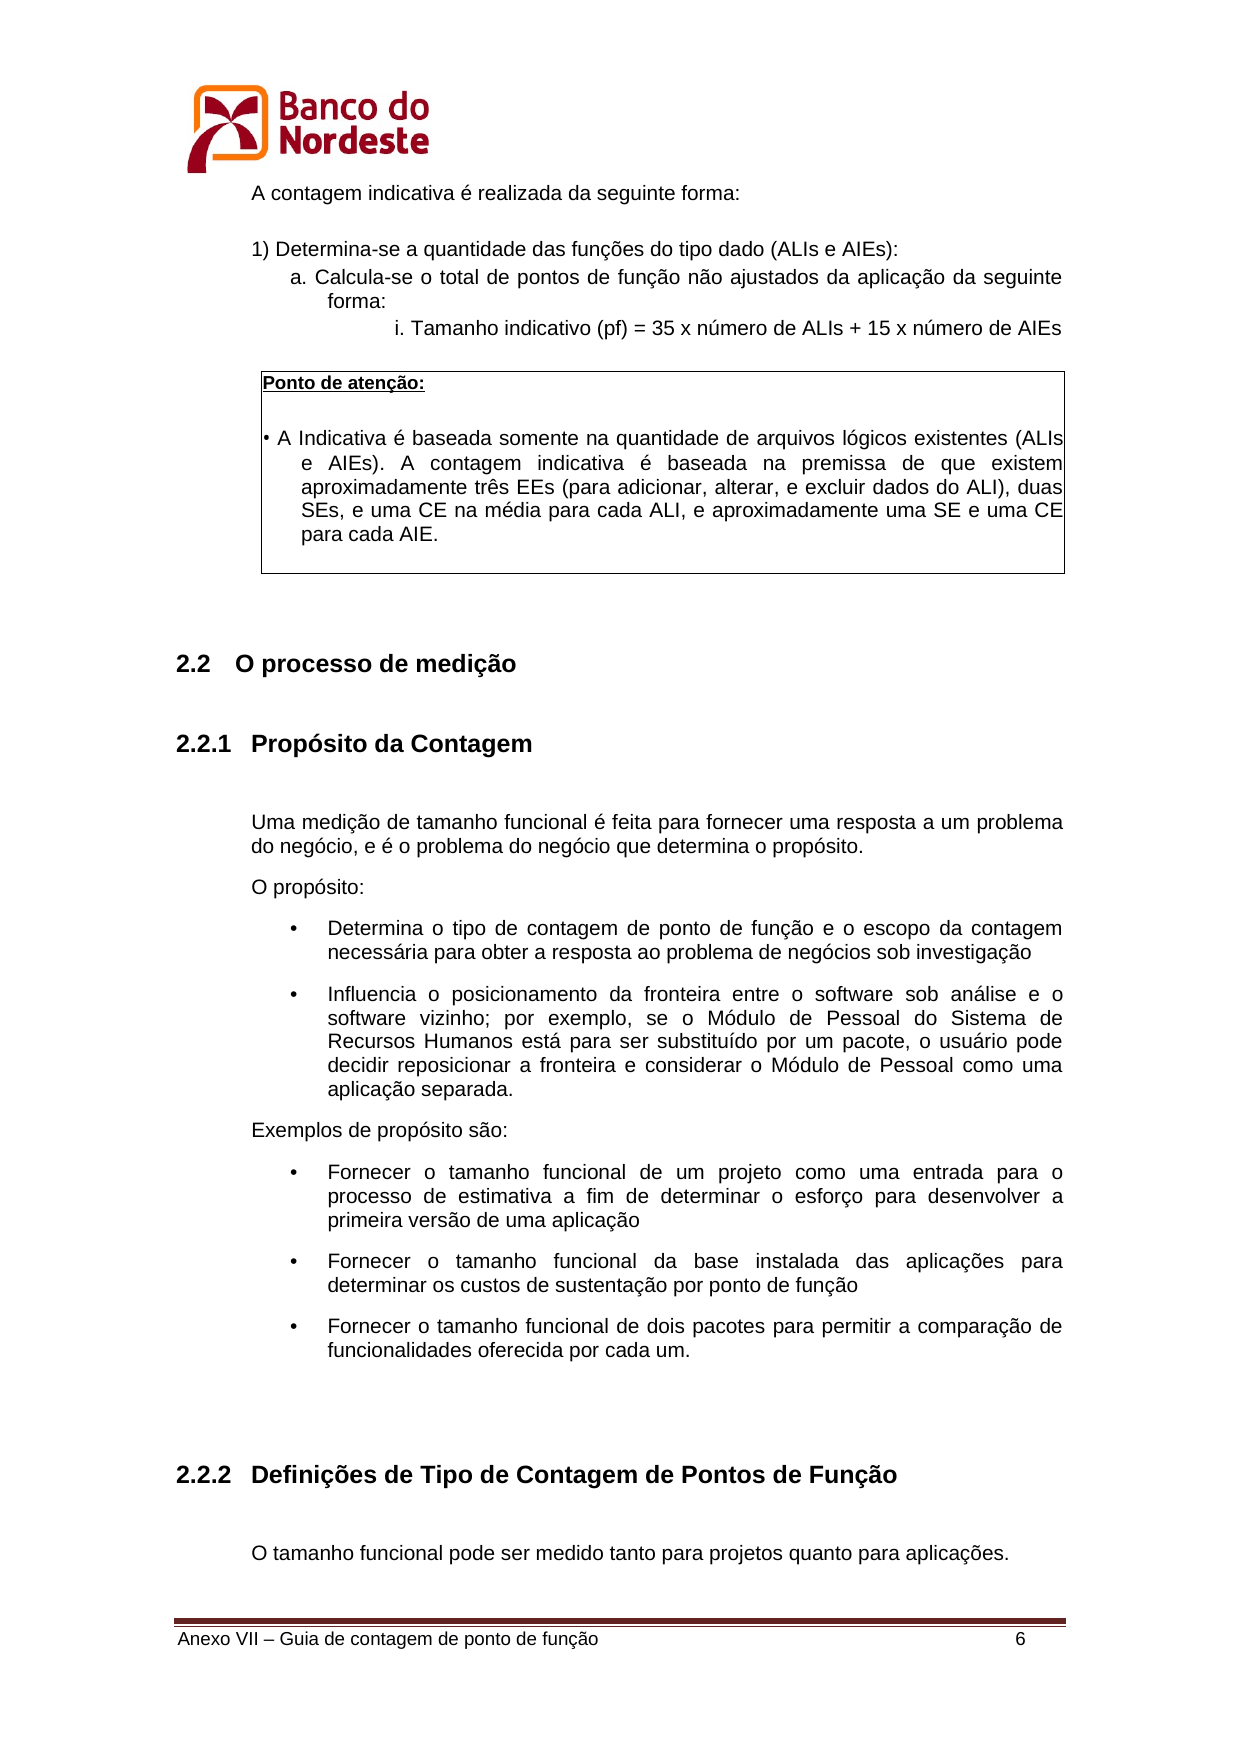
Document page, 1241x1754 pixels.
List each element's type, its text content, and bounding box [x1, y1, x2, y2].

text • A Indicativa é baseada somente na quantidade de arquivos lógicos existentes (ALIs e AIEs). A contagem indicativa é baseada na premissa de que existem aproximadamente três EEs (para adicionar, alterar, e excluir dados do ALI), duas SEs, e uma CE na média para cada ALI, e aproximadamente uma SE e uma CE para cada AIE. [262, 423, 1064, 546]
subtitle O processo de medição [176, 649, 1066, 678]
subtitle Propósito da Contagem [176, 729, 1066, 758]
text O tamanho funcional pode ser medido tanto para projetos quanto para aplicações. [251, 1541, 1064, 1565]
list Determina o tipo de contagem de ponto de função e o escopo da contagem necessária para obter a resposta ao problema de negócios sob investigação [290, 916, 1064, 964]
text Exemplos de propósito são: [251, 1118, 1064, 1142]
list Influencia o posicionamento da fronteira entre o software sob análise e o software vizinho; por exemplo, se o Módulo de Pessoal do Sistema de Recursos Humanos está para ser substituído por um pacote, o usuário pode decidir reposicionar a fronteira e considerar o Módulo de Pessoal como uma aplicação separada. [290, 981, 1064, 1101]
text i. Tamanho indicativo (pf) = 35 x número de ALIs + 15 x número de AIEs [274, 316, 1062, 340]
list Fornecer o tamanho funcional da base instalada das aplicações para determinar os custos de sustentação por ponto de função [290, 1249, 1064, 1297]
list Fornecer o tamanho funcional de dois pacotes para permitir a comparação de funcionalidades oferecida por cada um. [290, 1314, 1064, 1362]
subtitle Definições de Tipo de Contagem de Pontos de Função [176, 1460, 1066, 1489]
text Uma medição de tamanho funcional é feita para fornecer uma resposta a um problema do negócio, e é o problema do negócio que determina o propósito. [251, 810, 1064, 858]
picture [177, 75, 436, 181]
text 1) Determina-se a quantidade das funções do tipo dado (ALIs e AIEs): [251, 237, 1064, 261]
text Ponto de atenção: [262, 372, 1064, 394]
text a. Calcula-se o total de pontos de função não ajustados da aplicação da seguinte forma: [290, 264, 1064, 312]
text A contagem indicativa é realizada da seguinte forma: [251, 181, 1064, 205]
text O propósito: [251, 875, 1064, 899]
list Fornecer o tamanho funcional de um projeto como uma entrada para o processo de estimativa a fim de determinar o esforço para desenvolver a primeira versão de uma aplicação [290, 1159, 1064, 1231]
